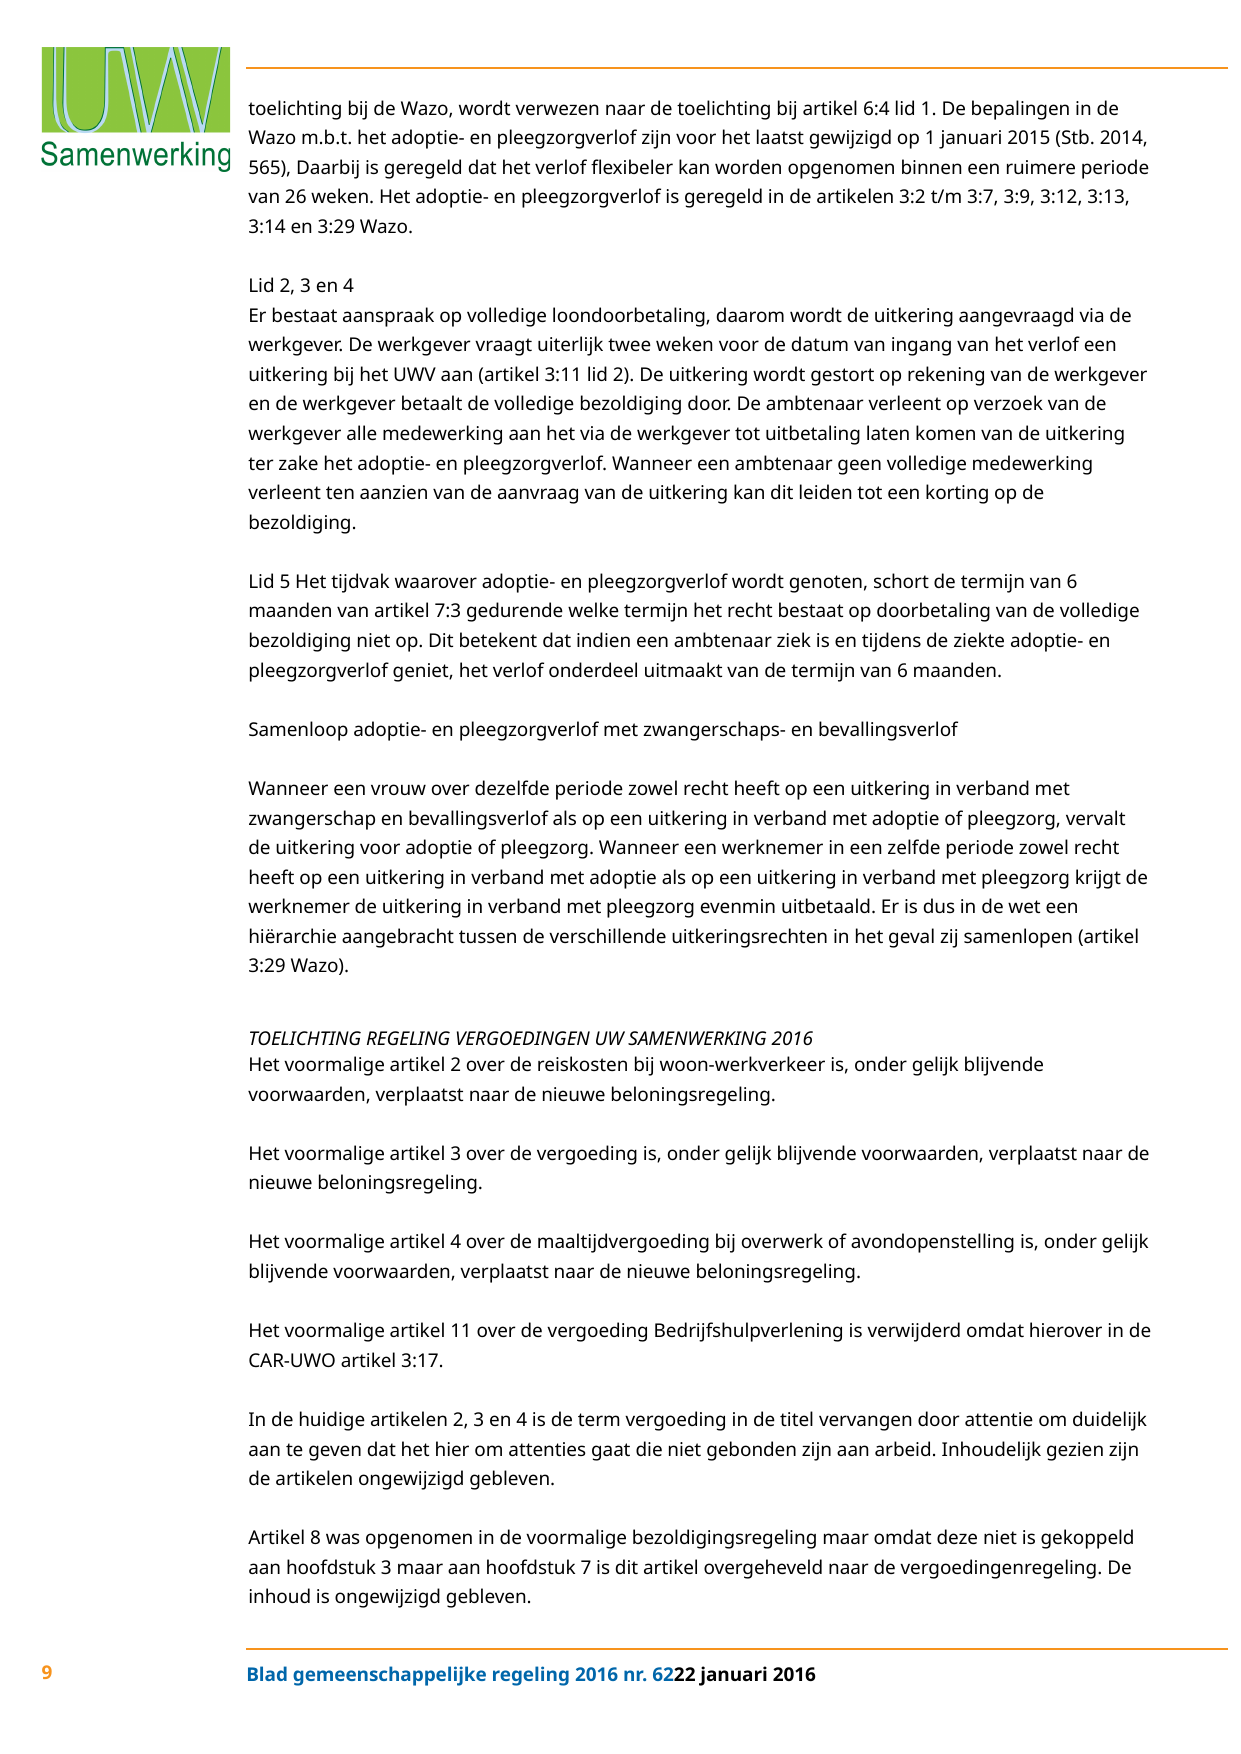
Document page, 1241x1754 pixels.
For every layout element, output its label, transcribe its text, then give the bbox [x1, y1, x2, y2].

text Artikel 8 was opgenomen in de voormalige bezoldigingsregeling maar omdat deze niet is gekoppeld aan hoofdstuk 3 maar aan hoofdstuk 7 is dit artikel overgeheveld naar de vergoedingenregeling. De inhoud is ongewijzigd gebleven. [248, 1524, 1152, 1609]
text In de huidige artikelen 2, 3 en 4 is de term vergoeding in de titel vervangen door attentie om duidelijk aan te geven dat het hier om attenties gaat die niet gebonden zijn aan arbeid. Inhoudelijk gezien zijn de artikelen ongewijzigd gebleven. [248, 1406, 1152, 1491]
text Er bestaat aanspraak op volledige loondoorbetaling, daarom wordt de uitkering aangevraagd via de werkgever. De werkgever vraagt uiterlijk twee weken voor de datum van ingang van het verlof een uitkering bij het UWV aan (artikel 3:11 lid 2). De uitkering wordt gestort op rekening van de werkgever en de werkgever betaalt de volledige bezoldiging door. De ambtenaar verleent op verzoek van de werkgever alle medewerking aan het via de werkgever tot uitbetaling laten komen van de uitkering ter zake het adoptie- en pleegzorgverlof. Wanneer een ambtenaar geen volledige medewerking verleent ten aanzien van de aanvraag van de uitkering kan dit leiden tot een korting op de bezoldiging. [248, 302, 1152, 535]
text toelichting bij de Wazo, wordt verwezen naar de toelichting bij artikel 6:4 lid 1. De bepalingen in de Wazo m.b.t. het adoptie- en pleegzorgverlof zijn voor het laatst gewijzigd op 1 januari 2015 (Stb. 2014, 565), Daarbij is geregeld dat het verlof flexibeler kan worden opgenomen binnen een ruimere periode van 26 weken. Het adoptie- en pleegzorgverlof is geregeld in de artikelen 3:2 t/m 3:7, 3:9, 3:12, 3:13, 3:14 en 3:29 Wazo. [248, 95, 1152, 239]
text Het voormalige artikel 3 over de vergoeding is, onder gelijk blijvende voorwaarden, verplaatst naar de nieuwe beloningsregeling. [248, 1140, 1152, 1195]
text Lid 2, 3 en 4 [248, 272, 1152, 298]
text Het voormalige artikel 2 over de reiskosten bij woon-werkverkeer is, onder gelijk blijvende voorwaarden, verplaatst naar de nieuwe beloningsregeling. [248, 1051, 1152, 1106]
text Wanneer een vrouw over dezelfde periode zowel recht heeft op een uitkering in verband met zwangerschap en bevallingsverlof als op een uitkering in verband met adoptie of pleegzorg, vervalt de uitkering voor adoptie of pleegzorg. Wanneer een werknemer in een zelfde periode zowel recht heeft op een uitkering in verband met adoptie als op een uitkering in verband met pleegzorg krijgt de werknemer de uitkering in verband met pleegzorg evenmin uitbetaald. Er is dus in de wet een hiërarchie aangebracht tussen de verschillende uitkeringsrechten in het geval zij samenlopen (artikel 3:29 Wazo). [248, 775, 1152, 978]
text Samenloop adoptie- en pleegzorgverlof met zwangerschaps- en bevallingsverlof [248, 716, 1152, 742]
text Lid 5 Het tijdvak waarover adoptie- en pleegzorgverlof wordt genoten, schort de termijn van 6 maanden van artikel 7:3 gedurende welke termijn het recht bestaat op doorbetaling van de volledige bezoldiging niet op. Dit betekent dat indien een ambtenaar ziek is en tijdens de ziekte adoptie- en pleegzorgverlof geniet, het verlof onderdeel uitmaakt van de termijn van 6 maanden. [248, 568, 1152, 683]
text Het voormalige artikel 4 over de maaltijdvergoeding bij overwerk of avondopenstelling is, onder gelijk blijvende voorwaarden, verplaatst naar de nieuwe beloningsregeling. [248, 1229, 1152, 1284]
text TOELICHTING REGELING VERGOEDINGEN UW SAMENWERKING 2016 [248, 1025, 1152, 1051]
text Het voormalige artikel 11 over de vergoeding Bedrijfshulpverlening is verwijderd omdat hierover in de CAR-UWO artikel 3:17. [248, 1317, 1152, 1373]
picture [41, 47, 231, 172]
